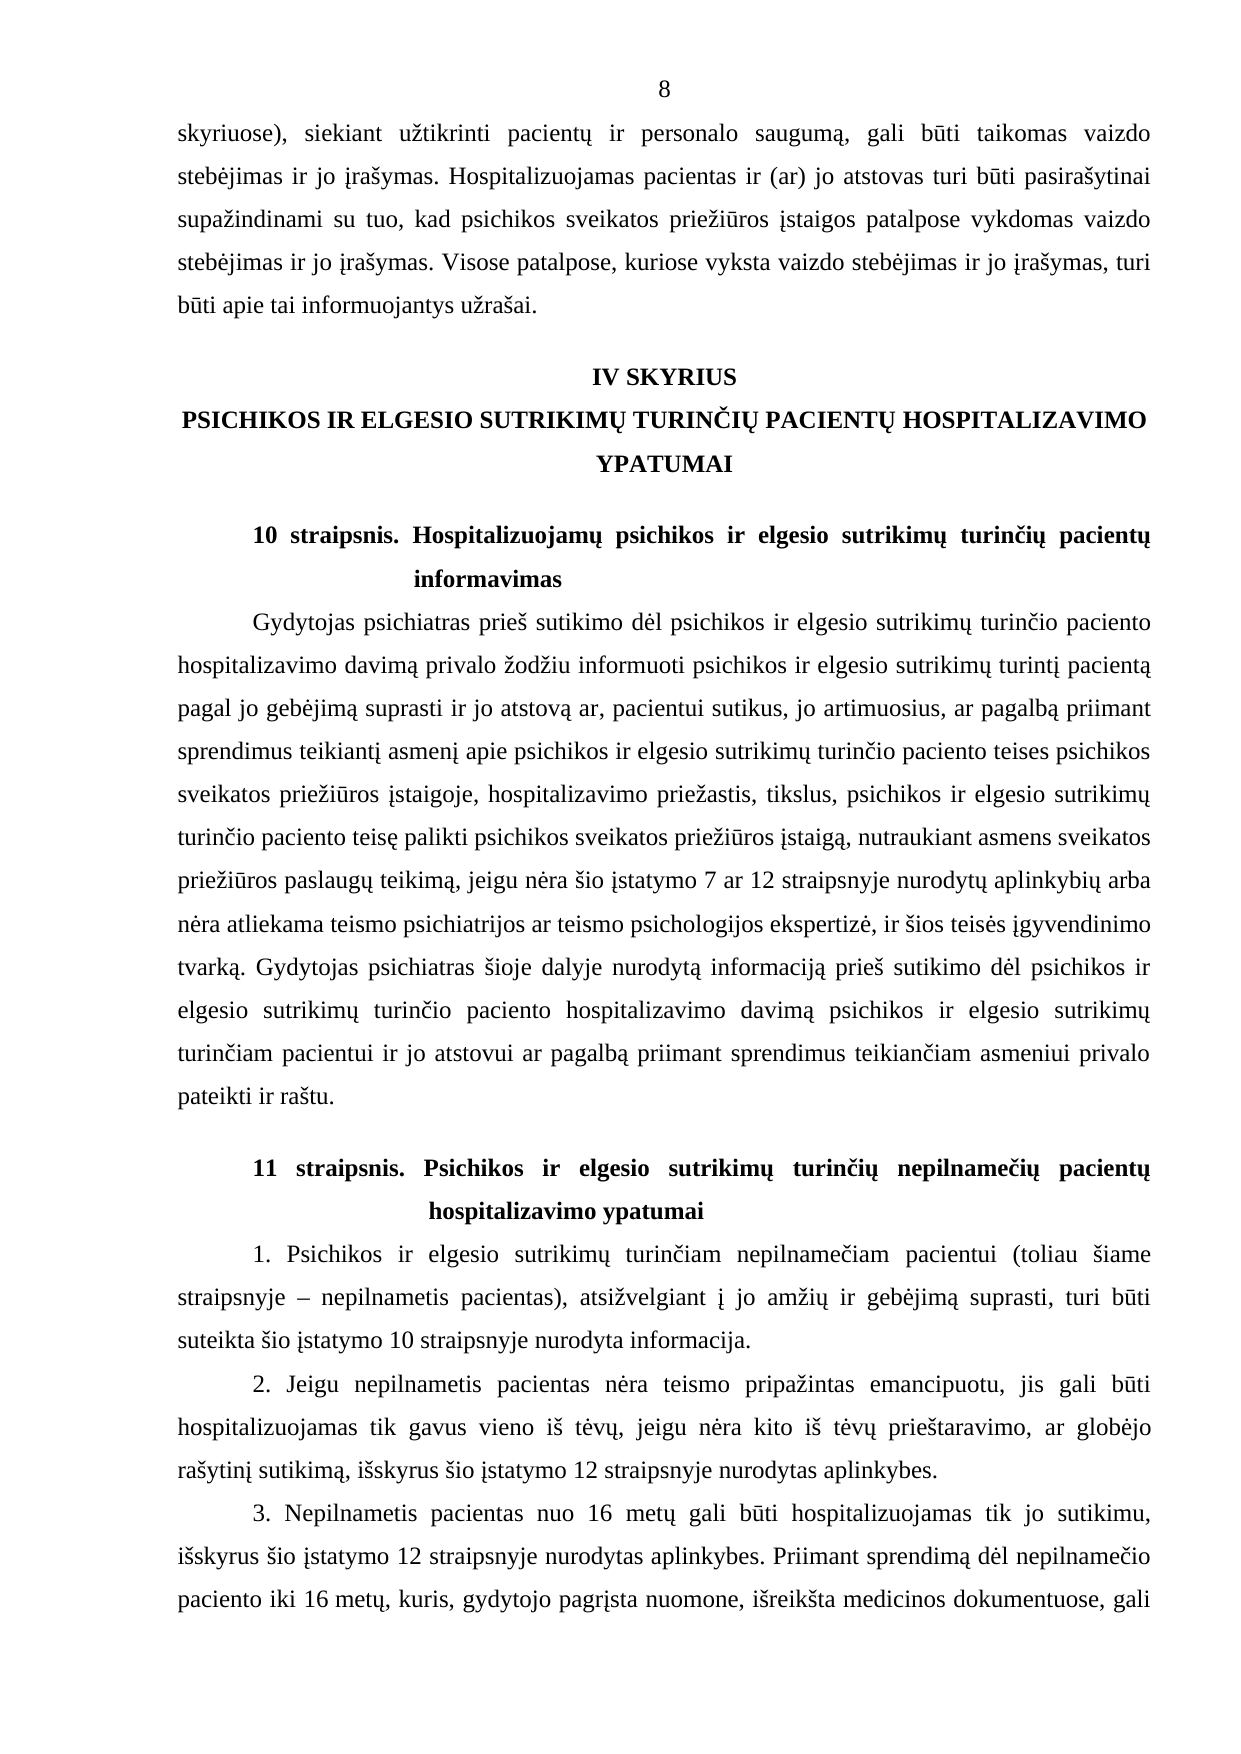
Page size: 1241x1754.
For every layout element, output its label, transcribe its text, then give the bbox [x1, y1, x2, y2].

text skyriuose), siekiant užtikrinti pacientų ir personalo saugumą, gali būti taikomas vaizdo stebėjimas ir jo įrašymas. Hospitalizuojamas pacientas ir (ar) jo atstovas turi būti pasirašytinai supažindinami su tuo, kad psichikos sveikatos priežiūros įstaigos patalpose vykdomas vaizdo stebėjimas ir jo įrašymas. Visose patalpose, kuriose vyksta vaizdo stebėjimas ir jo įrašymas, turi būti apie tai informuojantys užrašai. [177, 118, 1152, 319]
text 1. Psichikos ir elgesio sutrikimų turinčiam nepilnamečiam pacientui (toliau šiame straipsnyje – nepilnametis pacientas), atsižvelgiant į jo amžių ir gebėjimą suprasti, turi būti suteikta šio įstatymo 10 straipsnyje nurodyta informacija. [177, 1239, 1152, 1354]
text 11 straipsnis. Psichikos ir elgesio sutrikimų turinčių nepilnamečių pacientų hospitalizavimo ypatumai [252, 1153, 1152, 1225]
text 10 straipsnis. Hospitalizuojamų psichikos ir elgesio sutrikimų turinčių pacientų informavimas [252, 521, 1152, 592]
text 2. Jeigu nepilnametis pacientas nėra teismo pripažintas emancipuotu, jis gali būti hospitalizuojamas tik gavus vieno iš tėvų, jeigu nėra kito iš tėvų prieštaravimo, ar globėjo rašytinį sutikimą, išskyrus šio įstatymo 12 straipsnyje nurodytas aplinkybes. [177, 1369, 1152, 1484]
subtitle PSICHIKOS IR ELGESIO SUTRIKIMŲ TURINČIŲ PACIENTŲ HOSPITALIZAVIMO YPATUMAI [177, 406, 1152, 477]
text Gydytojas psichiatras prieš sutikimo dėl psichikos ir elgesio sutrikimų turinčio paciento hospitalizavimo davimą privalo žodžiu informuoti psichikos ir elgesio sutrikimų turintį pacientą pagal jo gebėjimą suprasti ir jo atstovą ar, pacientui sutikus, jo artimuosius, ar pagalbą priimant sprendimus teikiantį asmenį apie psichikos ir elgesio sutrikimų turinčio paciento teises psichikos sveikatos priežiūros įstaigoje, hospitalizavimo priežastis, tikslus, psichikos ir elgesio sutrikimų turinčio paciento teisę palikti psichikos sveikatos priežiūros įstaigą, nutraukiant asmens sveikatos priežiūros paslaugų teikimą, jeigu nėra šio įstatymo 7 ar 12 straipsnyje nurodytų aplinkybių arba nėra atliekama teismo psichiatrijos ar teismo psichologijos ekspertizė, ir šios teisės įgyvendinimo tvarką. Gydytojas psichiatras šioje dalyje nurodytą informaciją prieš sutikimo dėl psichikos ir elgesio sutrikimų turinčio paciento hospitalizavimo davimą psichikos ir elgesio sutrikimų turinčiam pacientui ir jo atstovui ar pagalbą priimant sprendimus teikiančiam asmeniui privalo pateikti ir raštu. [177, 607, 1152, 1110]
text 3. Nepilnametis pacientas nuo 16 metų gali būti hospitalizuojamas tik jo sutikimu, išskyrus šio įstatymo 12 straipsnyje nurodytas aplinkybes. Priimant sprendimą dėl nepilnamečio paciento iki 16 metų, kuris, gydytojo pagrįsta nuomone, išreikšta medicinos dokumentuose, gali [177, 1498, 1152, 1613]
subtitle IV SKYRIUS [177, 362, 1152, 391]
